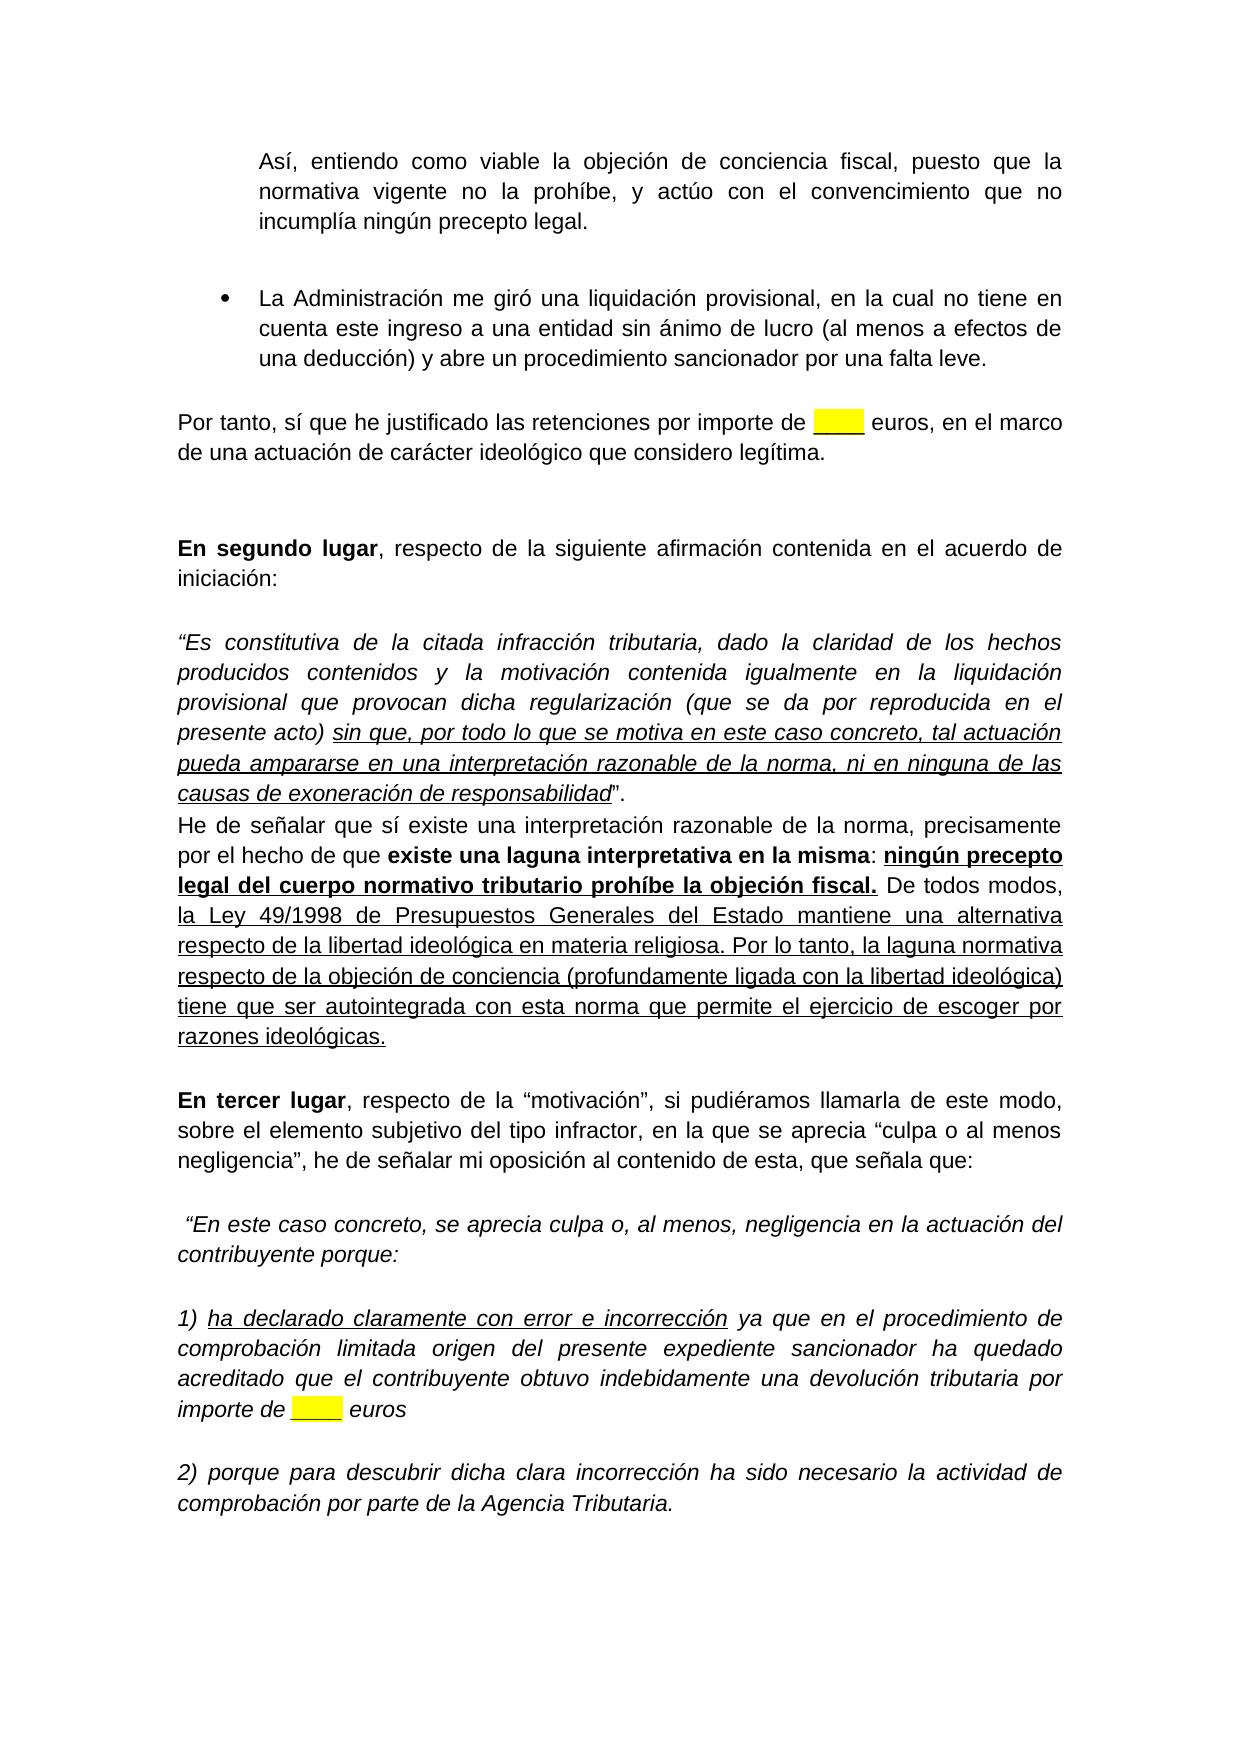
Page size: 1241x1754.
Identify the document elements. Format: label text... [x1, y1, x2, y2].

text respecto de la objeción de conciencia (profundamente ligada con la libertad ideológica) [177, 956, 1063, 985]
text “Es constitutiva de la citada infracción tributaria, dado la claridad de los hechos producidos contenidos y la motivación contenida igualmente en la liquidación provisional que provocan dicha regularización (que se da por reproducida en el presente acto) sin que, por todo lo que se motiva en este caso concreto, tal actuación pueda ampararse en una interpretación razonable de la norma, ni en ninguna de las causas de exoneración de responsabilidad”. [177, 629, 1063, 806]
text Por tanto, sí que he justificado las retenciones por importe de ____ euros, en el marco de una actuación de carácter ideológico que considero legítima. [177, 409, 1063, 465]
text 2) porque para descubrir dicha clara incorrección ha sido necesario la actividad de comprobación por parte de la Agencia Tributaria. [177, 1459, 1063, 1516]
text respecto de la libertad ideológica en materia religiosa. Por lo tanto, la laguna normativa [177, 926, 1063, 955]
text tiene que ser autointegrada con esta norma que permite el ejercicio de escoger por [177, 986, 1063, 1016]
text En segundo lugar, respecto de la siguiente afirmación contenida en el acuerdo de iniciación: [177, 535, 1063, 591]
text He de señalar que sí existe una interpretación razonable de la norma, precisamente por el hecho de que existe una laguna interpretativa en la misma: ningún precepto legal del cuerpo normativo tributario prohíbe la objeción fiscal. De todos modos, la Ley 49/1998 de Presupuestos Generales del Estado mantiene una alternativa [177, 812, 1063, 925]
text “En este caso concreto, se aprecia culpa o, al menos, negligencia en la actuación del contribuyente porque: [177, 1211, 1063, 1267]
text En tercer lugar, respecto de la “motivación”, si pudiéramos llamarla de este modo, sobre el elemento subjetivo del tipo infractor, en la que se aprecia “culpa o al menos negligencia”, he de señalar mi oposición al contenido de esta, que señala que: [177, 1087, 1063, 1173]
list La Administración me giró una liquidación provisional, en la cual no tiene en cuenta este ingreso a una entidad sin ánimo de lucro (al menos a efectos de una deducción) y abre un procedimiento sancionador por una falta leve. [221, 285, 1063, 371]
list Así, entiendo como viable la objeción de conciencia fiscal, puesto que la normativa vigente no la prohíbe, y actúo con el convencimiento que no incumplía ningún precepto legal. [221, 148, 1063, 234]
text 1) ha declarado claramente con error e incorrección ya que en el procedimiento de comprobación limitada origen del presente expediente sancionador ha quedado acreditado que el contribuyente obtuvo indebidamente una devolución tributaria por importe de ____ euros [177, 1305, 1063, 1422]
text razones ideológicas. [177, 1017, 1063, 1049]
